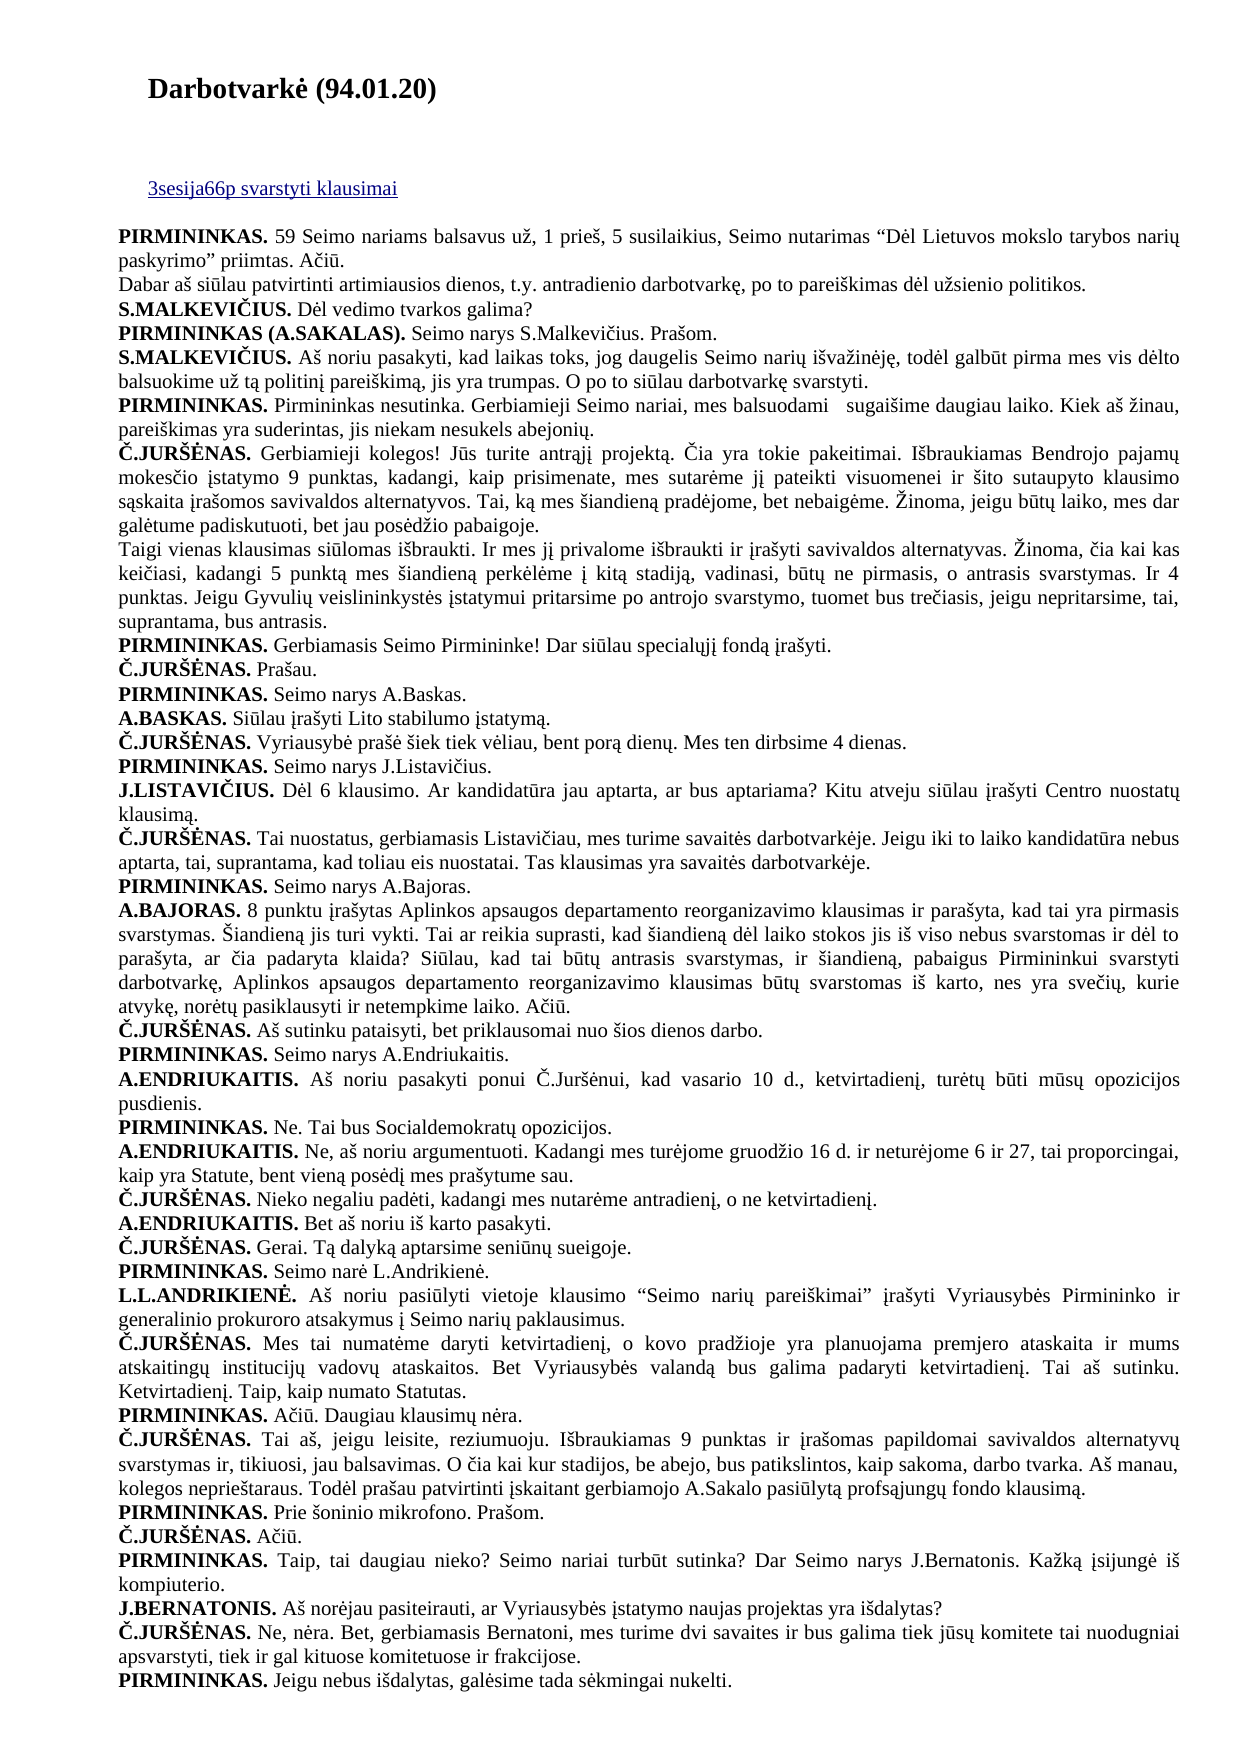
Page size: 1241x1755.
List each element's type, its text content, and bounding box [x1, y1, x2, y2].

text A.ENDRIUKAITIS. Ne, aš noriu argumentuoti. Kadangi mes turėjome gruodžio 16 d. ir neturėjome 6 ir 27, tai proporcingai, kaip yra Statute, bent vieną posėdį mes prašytume sau. [118, 1139, 1181, 1187]
text 3sesija66p svarstyti klausimai [118, 176, 1181, 200]
text PIRMININKAS. Gerbiamasis Seimo Pirmininke! Dar siūlau specialųjį fondą įrašyti. [118, 633, 1181, 657]
text A.BAJORAS. 8 punktu įrašytas Aplinkos apsaugos departamento reorganizavimo klausimas ir parašyta, kad tai yra pirmasis svarstymas. Šiandieną jis turi vykti. Tai ar reikia suprasti, kad šiandieną dėl laiko stokos jis iš viso nebus svarstomas ir dėl to parašyta, ar čia padaryta klaida? Siūlau, kad tai būtų antrasis svarstymas, ir šiandieną, pabaigus Pirmininkui svarstyti darbotvarkę, Aplinkos apsaugos departamento reorganizavimo klausimas būtų svarstomas iš karto, nes yra svečių, kurie atvykę, norėtų pasiklausyti ir netempkime laiko. Ačiū. [118, 898, 1181, 1018]
text Darbotvarkė (94.01.20) [118, 72, 1181, 105]
text PIRMININKAS. Ne. Tai bus Socialdemokratų opozicijos. [118, 1114, 1181, 1139]
text A.BASKAS. Siūlau įrašyti Lito stabilumo įstatymą. [118, 706, 1181, 729]
text Č.JURŠĖNAS. Mes tai numatėme daryti ketvirtadienį, o kovo pradžioje yra planuojama premjero ataskaita ir mums atskaitingų institucijų vadovų ataskaitos. Bet Vyriausybės valandą bus galima padaryti ketvirtadienį. Tai aš sutinku. Ketvirtadienį. Taip, kaip numato Statutas. [118, 1331, 1181, 1403]
text PIRMININKAS. Seimo narys A.Baskas. [118, 681, 1181, 706]
text J.BERNATONIS. Aš norėjau pasiteirauti, ar Vyriausybės įstatymo naujas projektas yra išdalytas? [118, 1596, 1181, 1620]
text PIRMININKAS. Jeigu nebus išdalytas, galėsime tada sėkmingai nukelti. [118, 1668, 1181, 1692]
text PIRMININKAS. Pirmininkas nesutinka. Gerbiamieji Seimo nariai, mes balsuodami sugaišime daugiau laiko. Kiek aš žinau, pareiškimas yra suderintas, jis niekam nesukels abejonių. [118, 393, 1181, 441]
text Č.JURŠĖNAS. Gerai. Tą dalyką aptarsime seniūnų sueigoje. [118, 1235, 1181, 1259]
text Č.JURŠĖNAS. Vyriausybė prašė šiek tiek vėliau, bent porą dienų. Mes ten dirbsime 4 dienas. [118, 729, 1181, 754]
text Č.JURŠĖNAS. Prašau. [118, 657, 1181, 681]
text Č.JURŠĖNAS. Tai nuostatus, gerbiamasis Listavičiau, mes turime savaitės darbotvarkėje. Jeigu iki to laiko kandidatūra nebus aptarta, tai, suprantama, kad toliau eis nuostatai. Tas klausimas yra savaitės darbotvarkėje. [118, 826, 1181, 874]
text J.LISTAVIČIUS. Dėl 6 klausimo. Ar kandidatūra jau aptarta, ar bus aptariama? Kitu atveju siūlau įrašyti Centro nuostatų klausimą. [118, 778, 1181, 826]
text A.ENDRIUKAITIS. Aš noriu pasakyti ponui Č.Juršėnui, kad vasario 10 d., ketvirtadienį, turėtų būti mūsų opozicijos pusdienis. [118, 1066, 1181, 1114]
text S.MALKEVIČIUS. Aš noriu pasakyti, kad laikas toks, jog daugelis Seimo narių išvažinėję, todėl galbūt pirma mes vis dėlto balsuokime už tą politinį pareiškimą, jis yra trumpas. O po to siūlau darbotvarkę svarstyti. [118, 344, 1181, 393]
text Dabar aš siūlau patvirtinti artimiausios dienos, t.y. antradienio darbotvarkę, po to pareiškimas dėl užsienio politikos. [118, 272, 1181, 296]
text L.L.ANDRIKIENĖ. Aš noriu pasiūlyti vietoje klausimo “Seimo narių pareiškimai” įrašyti Vyriausybės Pirmininko ir generalinio prokuroro atsakymus į Seimo narių paklausimus. [118, 1283, 1181, 1331]
text PIRMININKAS. Seimo narys J.Listavičius. [118, 754, 1181, 778]
text A.ENDRIUKAITIS. Bet aš noriu iš karto pasakyti. [118, 1211, 1181, 1235]
text Č.JURŠĖNAS. Ačiū. [118, 1524, 1181, 1548]
text Č.JURŠĖNAS. Gerbiamieji kolegos! Jūs turite antrąjį projektą. Čia yra tokie pakeitimai. Išbraukiamas Bendrojo pajamų mokesčio įstatymo 9 punktas, kadangi, kaip prisimenate, mes sutarėme jį pateikti visuomenei ir šito sutaupyto klausimo sąskaita įrašomos savivaldos alternatyvos. Tai, ką mes šiandieną pradėjome, bet nebaigėme. Žinoma, jeigu būtų laiko, mes dar galėtume padiskutuoti, bet jau posėdžio pabaigoje. [118, 441, 1181, 537]
text S.MALKEVIČIUS. Dėl vedimo tvarkos galima? [118, 296, 1181, 321]
text Č.JURŠĖNAS. Tai aš, jeigu leisite, reziumuoju. Išbraukiamas 9 punktas ir įrašomas papildomai savivaldos alternatyvų svarstymas ir, tikiuosi, jau balsavimas. O čia kai kur stadijos, be abejo, bus patikslintos, kaip sakoma, darbo tvarka. Aš manau, kolegos neprieštaraus. Todėl prašau patvirtinti įskaitant gerbiamojo A.Sakalo pasiūlytą profsąjungų fondo klausimą. [118, 1427, 1181, 1499]
text PIRMININKAS. Seimo narys A.Endriukaitis. [118, 1042, 1181, 1066]
text PIRMININKAS. Ačiū. Daugiau klausimų nėra. [118, 1403, 1181, 1427]
text PIRMININKAS (A.SAKALAS). Seimo narys S.Malkevičius. Prašom. [118, 321, 1181, 344]
text PIRMININKAS. Taip, tai daugiau nieko? Seimo nariai turbūt sutinka? Dar Seimo narys J.Bernatonis. Kažką įsijungė iš kompiuterio. [118, 1548, 1181, 1596]
text PIRMININKAS. Seimo narys A.Bajoras. [118, 874, 1181, 898]
text PIRMININKAS. Prie šoninio mikrofono. Prašom. [118, 1499, 1181, 1524]
text PIRMININKAS. 59 Seimo nariams balsavus už, 1 prieš, 5 susilaikius, Seimo nutarimas “Dėl Lietuvos mokslo tarybos narių paskyrimo” priimtas. Ačiū. [118, 224, 1181, 272]
text PIRMININKAS. Seimo narė L.Andrikienė. [118, 1259, 1181, 1283]
text Č.JURŠĖNAS. Ne, nėra. Bet, gerbiamasis Bernatoni, mes turime dvi savaites ir bus galima tiek jūsų komitete tai nuodugniai apsvarstyti, tiek ir gal kituose komitetuose ir frakcijose. [118, 1620, 1181, 1668]
text Taigi vienas klausimas siūlomas išbraukti. Ir mes jį privalome išbraukti ir įrašyti savivaldos alternatyvas. Žinoma, čia kai kas keičiasi, kadangi 5 punktą mes šiandieną perkėlėme į kitą stadiją, vadinasi, būtų ne pirmasis, o antrasis svarstymas. Ir 4 punktas. Jeigu Gyvulių veislininkystės įstatymui pritarsime po antrojo svarstymo, tuomet bus trečiasis, jeigu nepritarsime, tai, suprantama, bus antrasis. [118, 537, 1181, 633]
text Č.JURŠĖNAS. Aš sutinku pataisyti, bet priklausomai nuo šios dienos darbo. [118, 1018, 1181, 1042]
text Č.JURŠĖNAS. Nieko negaliu padėti, kadangi mes nutarėme antradienį, o ne ketvirtadienį. [118, 1187, 1181, 1211]
